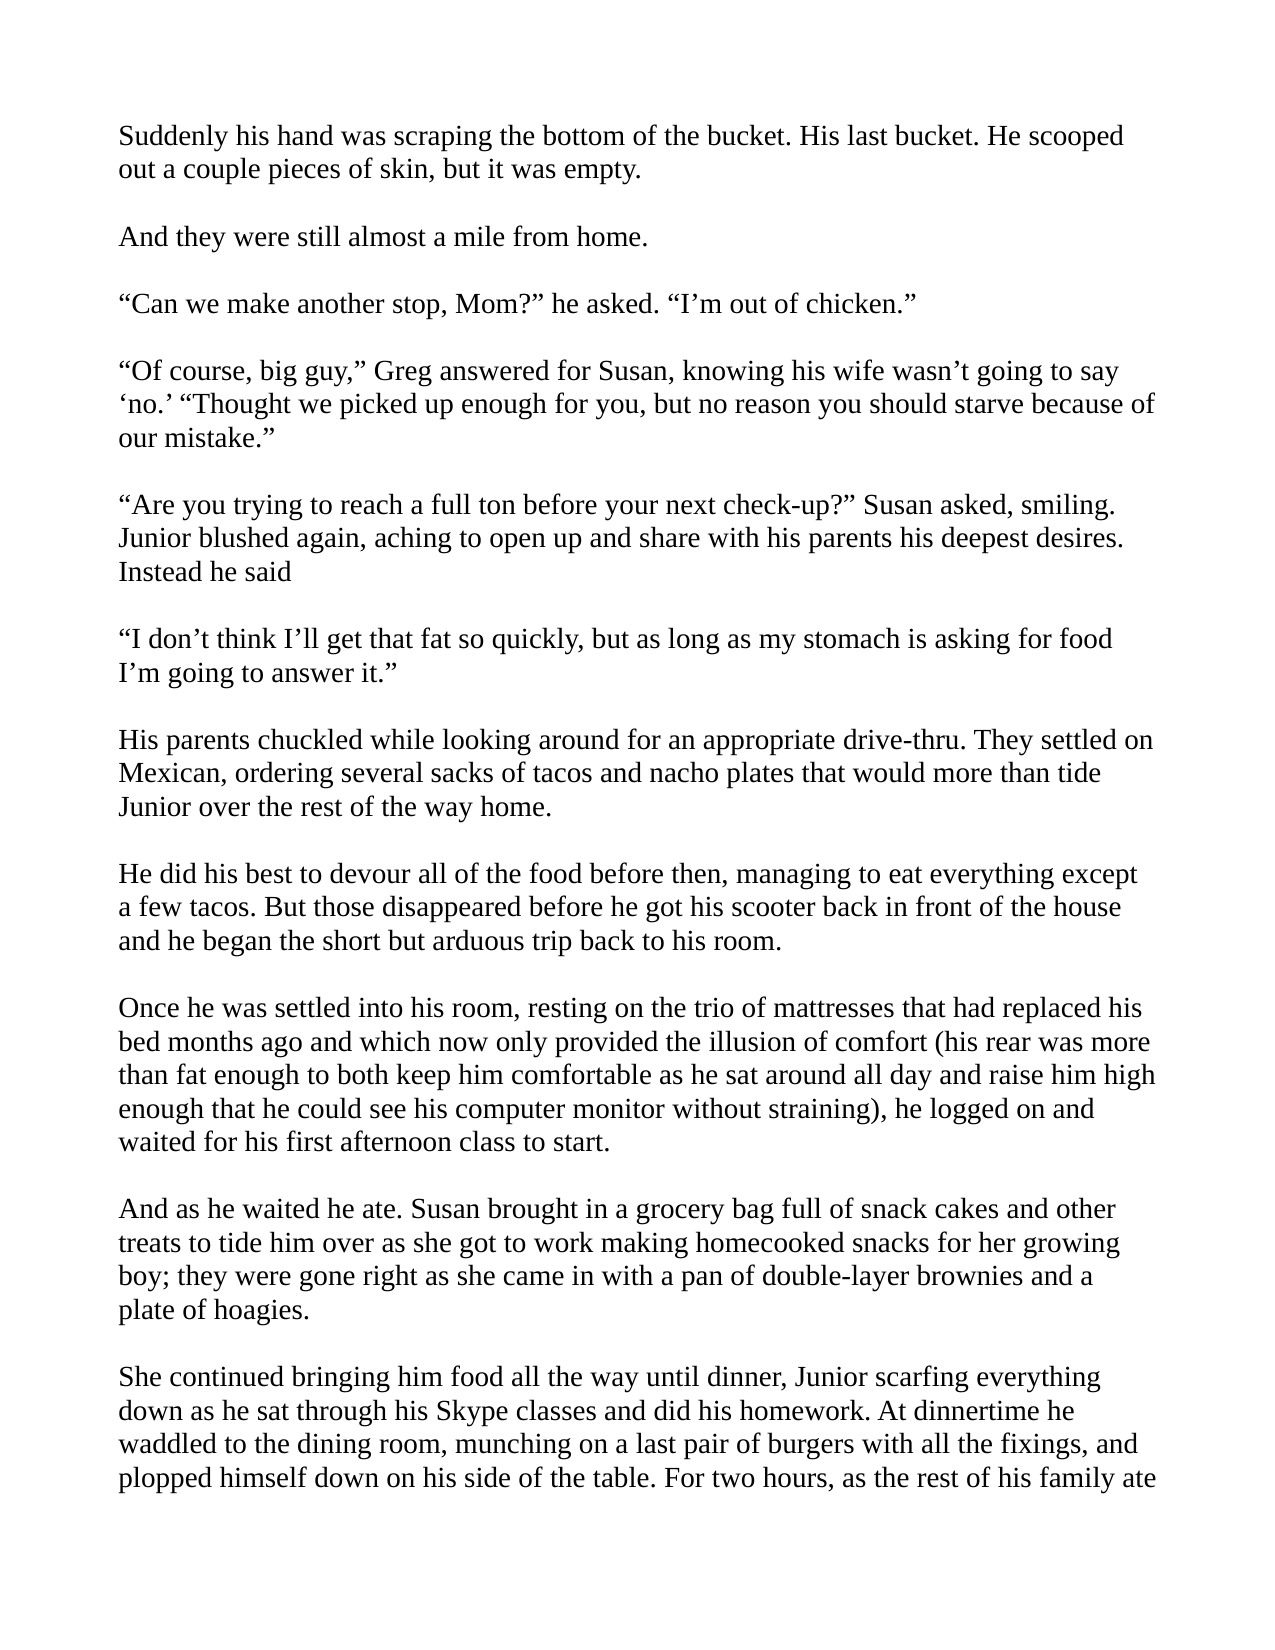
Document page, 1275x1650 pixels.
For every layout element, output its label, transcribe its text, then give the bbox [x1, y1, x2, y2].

text “I don’t think I’ll get that fat so quickly, but as long as my stomach is asking for food I’m going to answer it.” [118, 621, 1157, 688]
text Suddenly his hand was scraping the bottom of the bucket. His last bucket. He scooped out a couple pieces of skin, but it was empty. [118, 118, 1157, 185]
text “Of course, big guy,” Greg answered for Susan, knowing his wife wasn’t going to say ‘no.’ “Thought we picked up enough for you, but no reason you should starve because of our mistake.” [118, 353, 1157, 453]
text His parents chuckled while looking around for an appropriate drive-thru. They settled on Mexican, ordering several sacks of tacos and nacho plates that would more than tide Junior over the rest of the way home. [118, 722, 1157, 822]
text He did his best to devour all of the food before then, managing to eat everything except a few tacos. But those disappeared before he got his scooter back in front of the house and he began the short but arduous trip back to his room. [118, 856, 1157, 957]
text And they were still almost a mile from home. [118, 219, 1157, 252]
text “Are you trying to reach a full ton before your next check-up?” Susan asked, smiling. Junior blushed again, aching to open up and share with his parents his deepest desires. Instead he said [118, 487, 1157, 588]
text And as he waited he ate. Susan brought in a grocery bag full of snack cakes and other treats to tide him over as she got to work making homecooked snacks for her growing boy; they were gone right as she came in with a pan of double-layer brownies and a plate of hoagies. [118, 1191, 1157, 1326]
text Once he was settled into his room, resting on the trio of mattresses that had replaced his bed months ago and which now only provided the illusion of comfort (his rear was more than fat enough to both keep him comfortable as he sat around all day and raise him high enough that he could see his computer monitor without straining), he logged on and waited for his first afternoon class to start. [118, 990, 1157, 1158]
text “Can we make another stop, Mom?” he asked. “I’m out of chicken.” [118, 286, 1157, 319]
text She continued bringing him food all the way until dinner, Junior scarfing everything down as he sat through his Skype classes and did his homework. At dinnertime he waddled to the dining room, munching on a last pair of burgers with all the fixings, and plopped himself down on his side of the table. For two hours, as the rest of his family ate [118, 1359, 1157, 1493]
